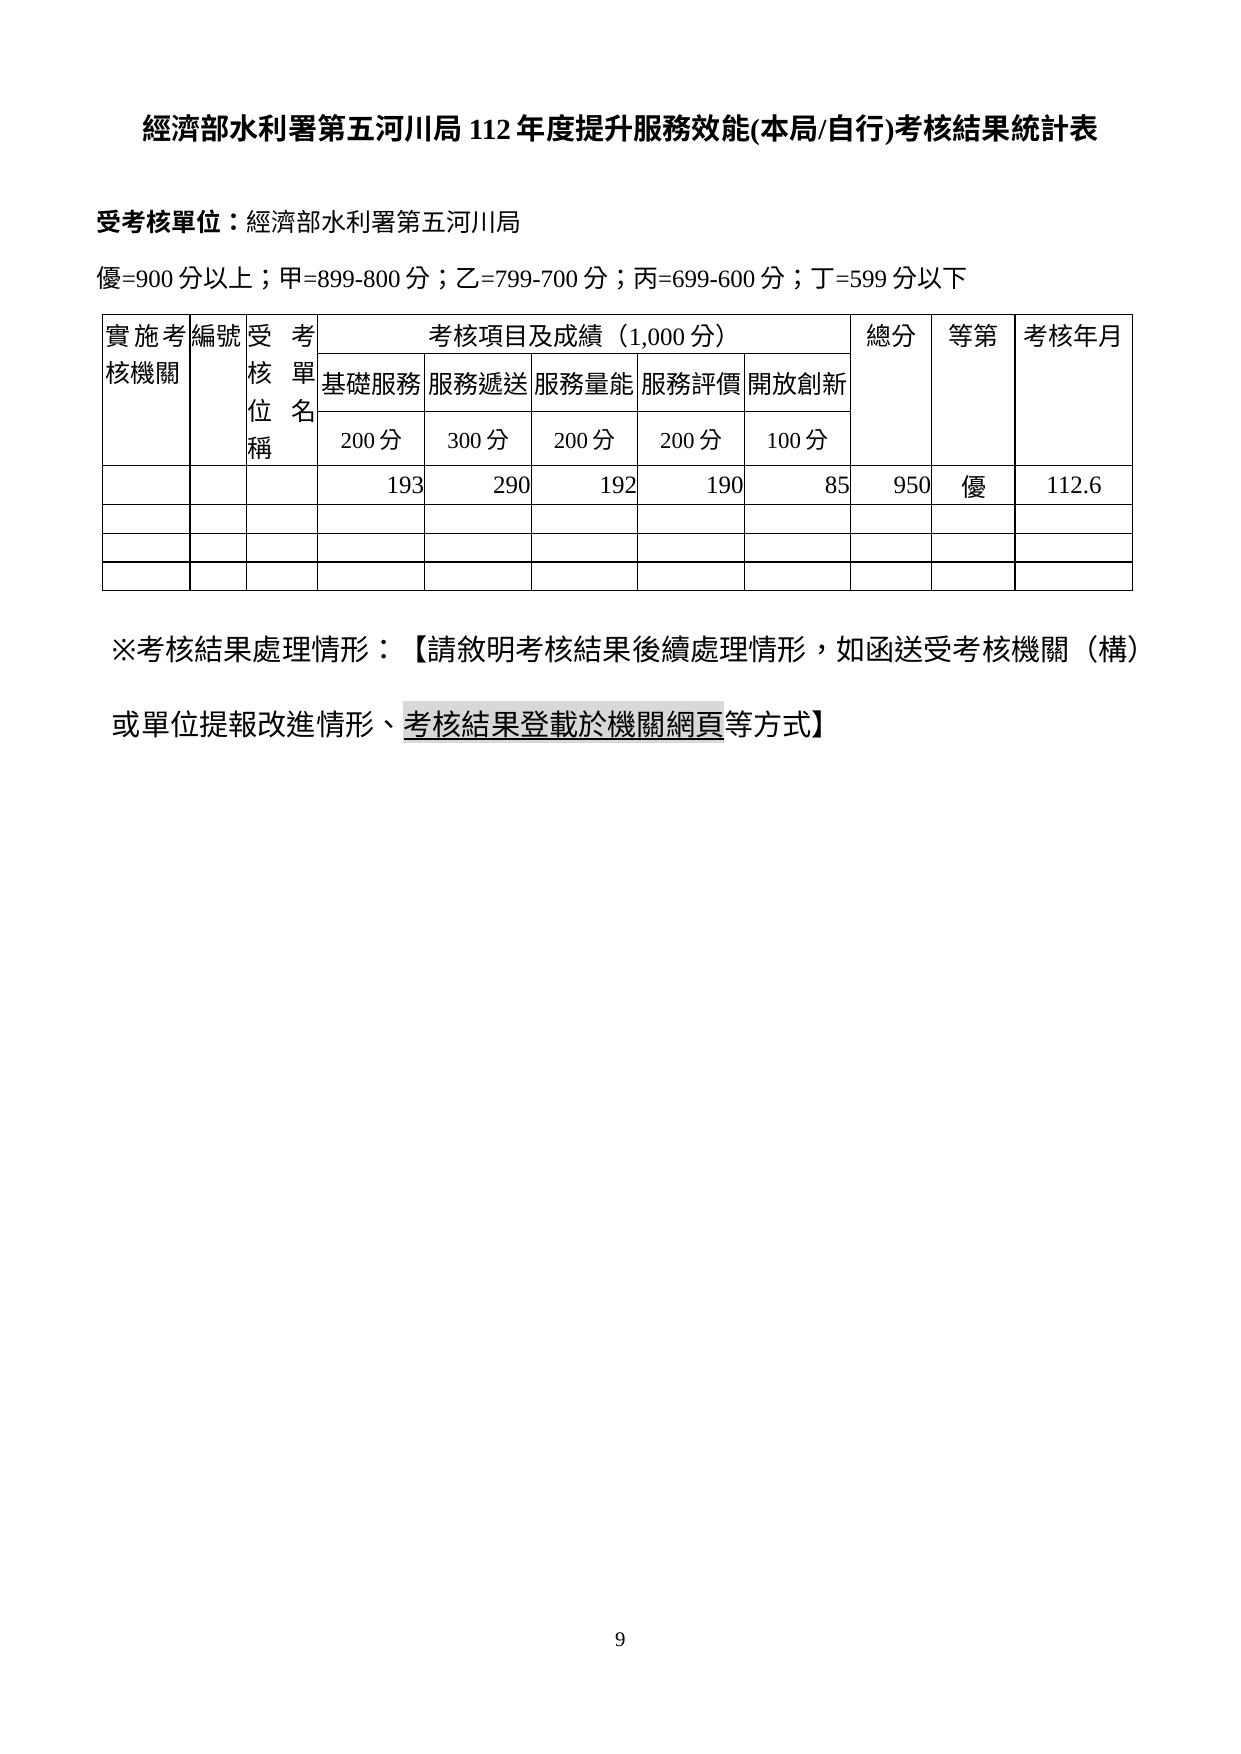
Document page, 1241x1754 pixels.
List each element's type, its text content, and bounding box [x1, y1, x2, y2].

table_cell [247, 466, 317, 504]
text 受考核單位：經濟部水利署第五河川局 [72, 202, 1181, 239]
table_cell [532, 563, 637, 590]
table_header 實施考核機關 [103, 315, 189, 465]
table_cell [1016, 534, 1132, 561]
table_cell [932, 563, 1014, 590]
table_header 受考核單位名稱 [247, 315, 317, 465]
table_cell [532, 505, 637, 533]
table_cell [425, 505, 531, 533]
table_cell 192 [532, 466, 637, 504]
table_cell [247, 505, 317, 533]
table_cell 開放創新 [745, 354, 850, 411]
table_cell [1016, 505, 1132, 533]
table_cell [638, 563, 744, 590]
table_cell [318, 534, 424, 561]
table_cell 950 [851, 466, 931, 504]
table_cell [191, 505, 246, 533]
table_cell [247, 534, 317, 561]
text 優=900分以上；甲=899-800分；乙=799-700分；丙=699-600分；丁=599分以下 [72, 258, 1181, 296]
table_cell 200分 [638, 412, 744, 465]
table_cell [1016, 563, 1132, 590]
table_cell 優 [932, 466, 1014, 504]
table_cell 190 [638, 466, 744, 504]
table_cell [638, 505, 744, 533]
table_cell 200分 [532, 412, 637, 465]
table_cell [425, 563, 531, 590]
table_cell [932, 505, 1014, 533]
table_cell [247, 563, 317, 590]
table_header 考核項目及成績（1,000分） [318, 315, 850, 353]
table_cell 基礎服務 [318, 354, 424, 411]
table_cell [191, 534, 246, 561]
table_cell [318, 505, 424, 533]
table_cell [745, 563, 850, 590]
table_cell [745, 534, 850, 561]
table_header 編號 [191, 315, 246, 465]
table_cell [103, 505, 189, 533]
table_cell [851, 505, 931, 533]
table_cell [425, 534, 531, 561]
table_cell [191, 466, 246, 504]
text ※考核結果處理情形：【請敘明考核結果後續處理情形，如函送受考核機關（構）或單位提報改進情形、考核結果登載於機關網頁等方式】 [112, 610, 1181, 760]
table_cell 200分 [318, 412, 424, 465]
table_header 總分 [851, 315, 931, 465]
table_cell [103, 534, 189, 561]
table_cell 100分 [745, 412, 850, 465]
table_cell [932, 534, 1014, 561]
table_cell [638, 534, 744, 561]
table_cell 服務評價 [638, 354, 744, 411]
table_cell 85 [745, 466, 850, 504]
table_cell [191, 563, 246, 590]
table_cell 112.6 [1016, 466, 1132, 504]
table_header 考核年月 [1016, 315, 1132, 465]
table_cell [851, 534, 931, 561]
table_cell 300分 [425, 412, 531, 465]
table_cell [745, 505, 850, 533]
table_cell 服務量能 [532, 354, 637, 411]
table_cell 193 [318, 466, 424, 504]
table_cell [851, 563, 931, 590]
table_cell [532, 534, 637, 561]
table_header 等第 [932, 315, 1014, 465]
table_cell [103, 466, 189, 504]
table_cell 服務遞送 [425, 354, 531, 411]
table_cell [103, 563, 189, 590]
text 經濟部水利署第五河川局112年度提升服務效能(本局/自行)考核結果統計表 [59, 89, 1181, 164]
table_cell 290 [425, 466, 531, 504]
table_cell [318, 563, 424, 590]
